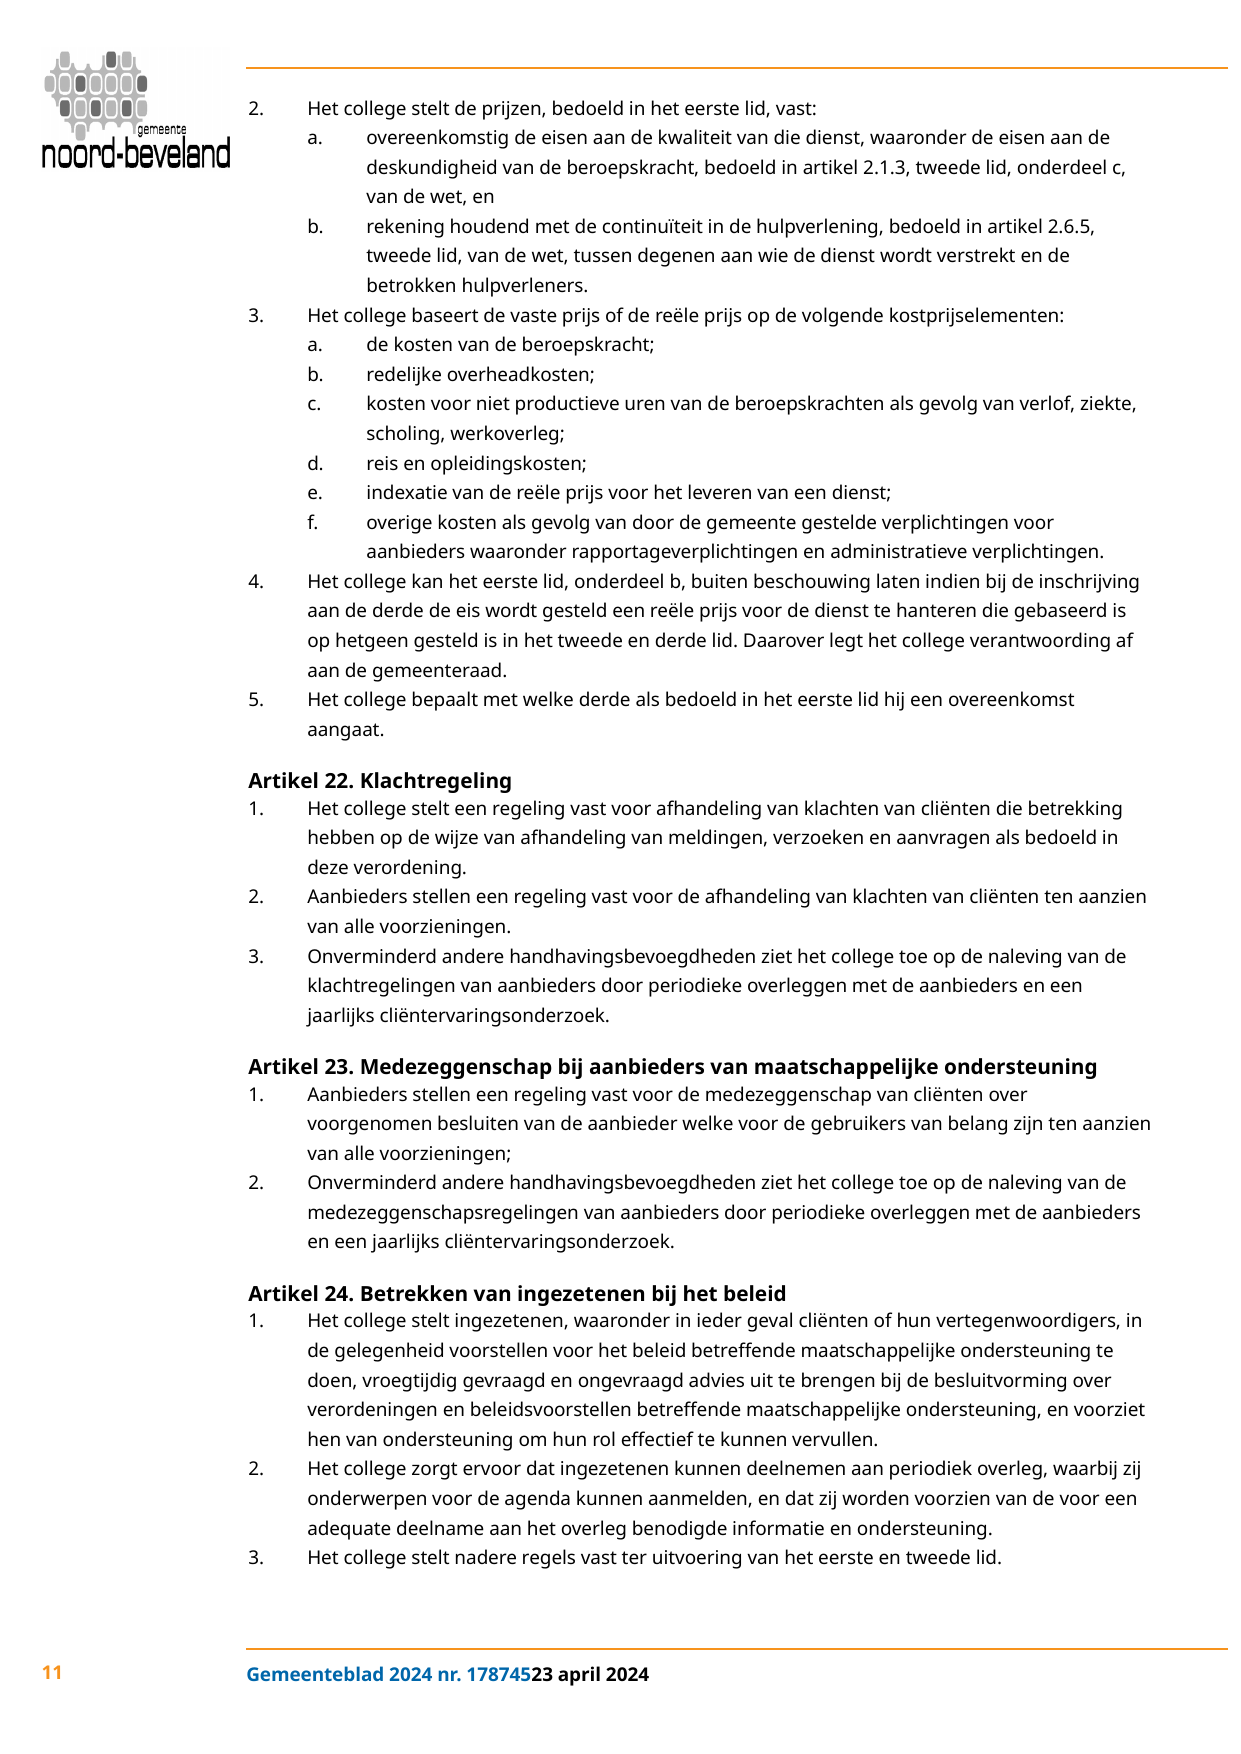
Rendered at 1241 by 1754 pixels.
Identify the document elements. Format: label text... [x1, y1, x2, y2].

list Het college kan het eerste lid, onderdeel b, buiten beschouwing laten indien bij de inschrijving aan de derde de eis wordt gesteld een reële prijs voor de dienst te hanteren die gebaseerd is op hetgeen gesteld is in het tweede en derde lid. Daarover legt het college verantwoording af aan de gemeenteraad. [248, 568, 1152, 683]
list Het college bepaalt met welke derde als bedoeld in het eerste lid hij een overeenkomst aangaat. [248, 686, 1152, 742]
list de kosten van de beroepskracht; [307, 331, 1152, 357]
list redelijke overheadkosten; [307, 361, 1152, 387]
list indexatie van de reële prijs voor het leveren van een dienst; [307, 479, 1152, 505]
list Het college stelt ingezetenen, waaronder in ieder geval cliënten of hun vertegenwoordigers, in de gelegenheid voorstellen voor het beleid betreffende maatschappelijke ondersteuning te doen, vroegtijdig gevraagd en ongevraagd advies uit te brengen bij de besluitvorming over verordeningen en beleidsvoorstellen betreffende maatschappelijke ondersteuning, en voorziet hen van ondersteuning om hun rol effectief te kunnen vervullen. [248, 1308, 1152, 1452]
list Het college stelt nadere regels vast ter uitvoering van het eerste en tweede lid. [248, 1544, 1152, 1570]
list reis en opleidingskosten; [307, 450, 1152, 476]
list rekening houdend met de continuïteit in de hulpverlening, bedoeld in artikel 2.6.5, tweede lid, van de wet, tussen degenen aan wie de dienst wordt verstrekt en de betrokken hulpverleners. [307, 213, 1152, 298]
text Artikel 22. Klachtregeling [248, 766, 1152, 795]
list overeenkomstig de eisen aan de kwaliteit van die dienst, waaronder de eisen aan de deskundigheid van de beroepskracht, bedoeld in artikel 2.1.3, tweede lid, onderdeel c, van de wet, en [307, 124, 1152, 209]
picture [41, 47, 231, 172]
list Aanbieders stellen een regeling vast voor de afhandeling van klachten van cliënten ten aanzien van alle voorzieningen. [248, 884, 1152, 939]
list Het college stelt een regeling vast voor afhandeling van klachten van cliënten die betrekking hebben op de wijze van afhandeling van meldingen, verzoeken en aanvragen als bedoeld in deze verordening. [248, 795, 1152, 880]
list kosten voor niet productieve uren van de beroepskrachten als gevolg van verlof, ziekte, scholing, werkoverleg; [307, 391, 1152, 446]
list Aanbieders stellen een regeling vast voor de medezeggenschap van cliënten over voorgenomen besluiten van de aanbieder welke voor de gebruikers van belang zijn ten aanzien van alle voorzieningen; [248, 1081, 1152, 1166]
text Artikel 23. Medezeggenschap bij aanbieders van maatschappelijke ondersteuning [248, 1052, 1152, 1081]
list Het college baseert de vaste prijs of de reële prijs op de volgende kostprijselementen: [248, 302, 1152, 328]
list Onverminderd andere handhavingsbevoegdheden ziet het college toe op de naleving van de medezeggenschapsregelingen van aanbieders door periodieke overleggen met de aanbieders en een jaarlijks cliëntervaringsonderzoek. [248, 1169, 1152, 1254]
list Het college zorgt ervoor dat ingezetenen kunnen deelnemen aan periodiek overleg, waarbij zij onderwerpen voor de agenda kunnen aanmelden, en dat zij worden voorzien van de voor een adequate deelname aan het overleg benodigde informatie en ondersteuning. [248, 1456, 1152, 1540]
list Het college stelt de prijzen, bedoeld in het eerste lid, vast: [248, 95, 1152, 121]
list overige kosten als gevolg van door de gemeente gestelde verplichtingen voor aanbieders waaronder rapportageverplichtingen en administratieve verplichtingen. [307, 509, 1152, 564]
text Artikel 24. Betrekken van ingezetenen bij het beleid [248, 1279, 1152, 1308]
list Onverminderd andere handhavingsbevoegdheden ziet het college toe op de naleving van de klachtregelingen van aanbieders door periodieke overleggen met de aanbieders en een jaarlijks cliëntervaringsonderzoek. [248, 943, 1152, 1028]
